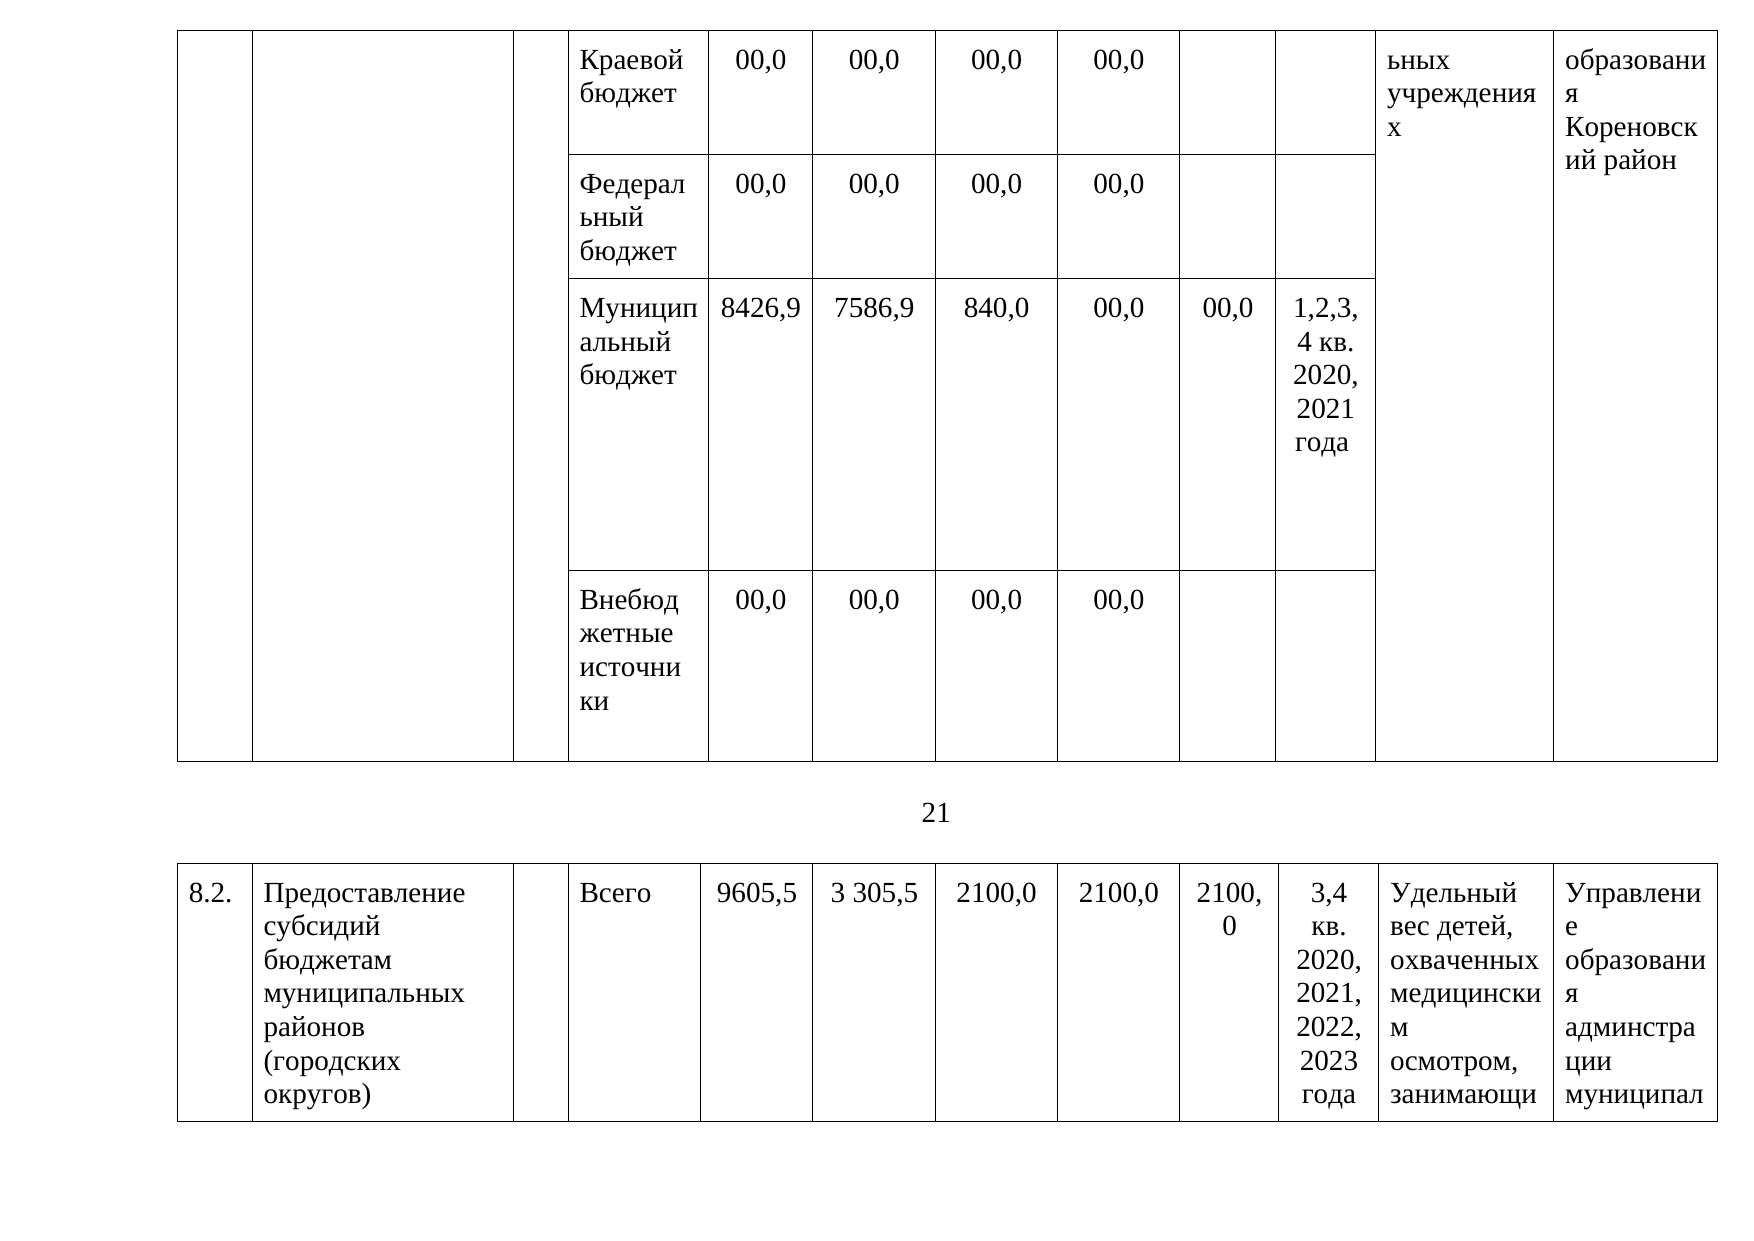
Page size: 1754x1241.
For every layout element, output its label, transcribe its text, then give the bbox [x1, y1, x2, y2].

table_cell 00,0 [936, 155, 1057, 278]
table_header [253, 31, 513, 761]
text 21 [177, 796, 1695, 829]
table_cell [1180, 571, 1275, 761]
table_header [514, 864, 568, 1121]
table_cell 840,0 [936, 279, 1057, 570]
table_header Предоставление субсидий бюджетам муниципальных районов (городских округов) [253, 864, 513, 1121]
table_cell 00,0 [709, 571, 812, 761]
table_cell 00,0 [813, 31, 935, 154]
table_cell Внебюд жетные источни ки [569, 571, 708, 761]
table_header 3,4 кв. 2020,2021,2022,2023 года [1279, 864, 1378, 1121]
table_header ьных учреждениях [1376, 31, 1553, 761]
table_cell [1276, 155, 1375, 278]
table_cell [1180, 155, 1275, 278]
table_cell 8426,9 [709, 279, 812, 570]
table_cell 00,0 [1058, 279, 1179, 570]
table_cell 00,0 [709, 155, 812, 278]
table_header [514, 31, 568, 761]
table_header 9605,5 [701, 864, 812, 1121]
table_cell [1276, 571, 1375, 761]
table_cell 00,0 [936, 571, 1057, 761]
table_cell 00,0 [936, 31, 1057, 154]
table_header Удельный вес детей, охваченных медицинским осмотром, занимающи [1379, 864, 1553, 1121]
table_header образования Кореновский район [1554, 31, 1717, 761]
table_cell Федерал ьный бюджет [569, 155, 708, 278]
table_cell [1180, 31, 1275, 154]
table_cell 00,0 [709, 31, 812, 154]
table_header 3 305,5 [813, 864, 935, 1121]
table_header Всего [569, 864, 700, 1121]
table_cell 1,2,3,4 кв. 2020,2021 года [1276, 279, 1375, 570]
table_header [178, 31, 252, 761]
table_cell 00,0 [813, 571, 935, 761]
table_header 2100,0 [1180, 864, 1278, 1121]
table_cell 00,0 [1058, 31, 1179, 154]
table_cell 00,0 [1180, 279, 1275, 570]
table_cell Муниципальный бюджет [569, 279, 708, 570]
table_header Управление образования админстрации муниципал [1554, 864, 1717, 1121]
table_header 8.2. [178, 864, 252, 1121]
table_cell 7586,9 [813, 279, 935, 570]
table_header 2100,0 [936, 864, 1057, 1121]
table_cell Краевой бюджет [569, 31, 708, 154]
table_cell 00,0 [813, 155, 935, 278]
table_header 2100,0 [1058, 864, 1179, 1121]
table_cell 00,0 [1058, 571, 1179, 761]
table_cell [1276, 31, 1375, 154]
table_cell 00,0 [1058, 155, 1179, 278]
